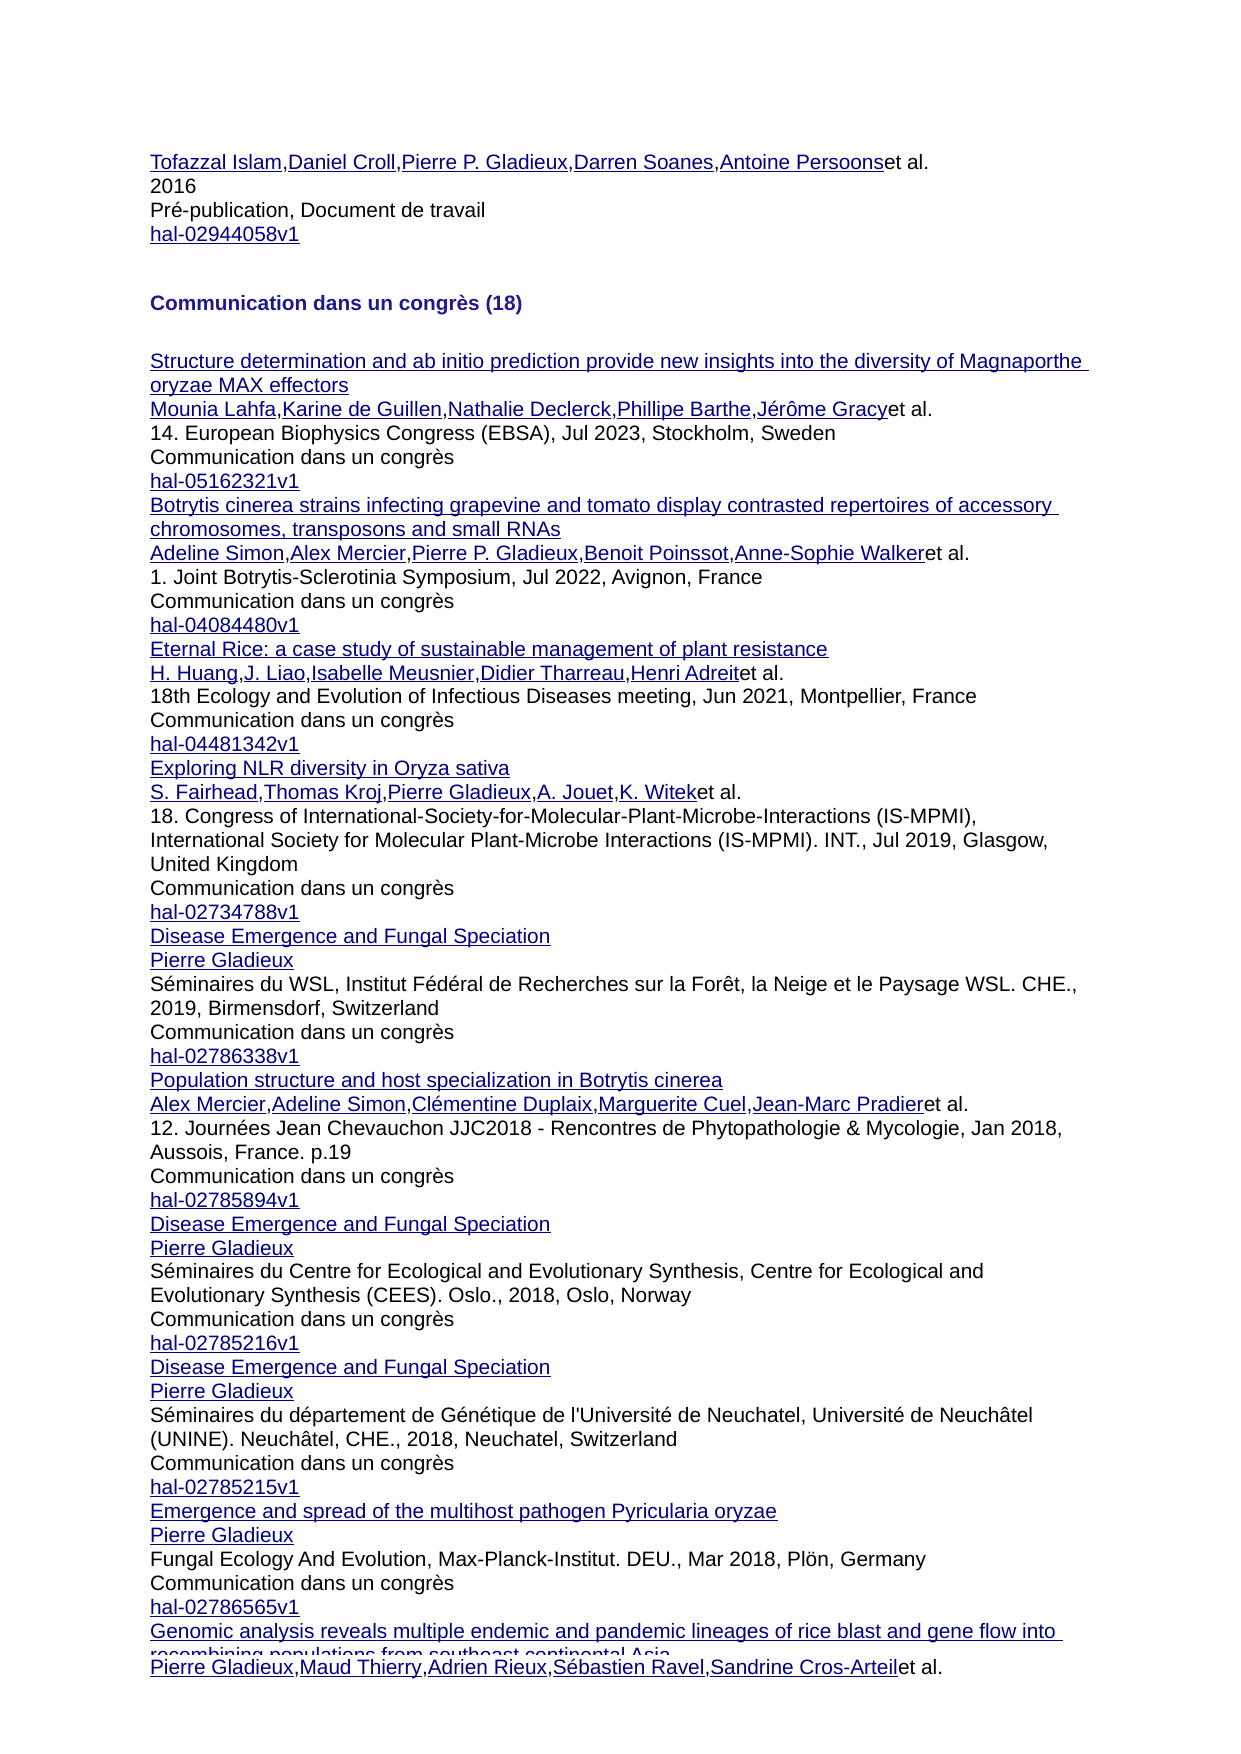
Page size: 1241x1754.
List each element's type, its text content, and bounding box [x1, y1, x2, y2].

table_cell Emergence and spread of the multihost pathogen Pyricularia oryzae Pierre Gladieux Fungal Ecology And Evolution, Max-Planck-Institut. DEU., Mar 2018, Plön, Germany Communication dans un congrès hal-02786565v1 [150, 1499, 1090, 1619]
subtitle Communication dans un congrès (18) [150, 291, 1090, 314]
table_cell Disease Emergence and Fungal Speciation Pierre Gladieux Séminaires du département de Génétique de l'Université de Neuchatel, Université de Neuchâtel (UNINE). Neuchâtel, CHE., 2018, Neuchatel, Switzerland Communication dans un congrès hal-02785215v1 [150, 1355, 1090, 1499]
table_cell Disease Emergence and Fungal Speciation Pierre Gladieux Séminaires du WSL, Institut Fédéral de Recherches sur la Forêt, la Neige et le Paysage WSL. CHE., 2019, Birmensdorf, Switzerland Communication dans un congrès hal-02786338v1 [150, 924, 1090, 1068]
table_header Structure determination and ab initio prediction provide new insights into the diversity of Magnaporthe oryzae MAX effectors Mounia Lahfa,Karine de Guillen,Nathalie Declerck,Phillipe Barthe,Jérôme Gracyet al. 14. European Biophysics Congress (EBSA), Jul 2023, Stockholm, Sweden Communication dans un congrès hal-05162321v1 [150, 349, 1090, 493]
table_cell Exploring NLR diversity in Oryza sativa S. Fairhead,Thomas Kroj,Pierre Gladieux,A. Jouet,K. Witeket al. 18. Congress of International-Society-for-Molecular-Plant-Microbe-Interactions (IS-MPMI), International Society for Molecular Plant-Microbe Interactions (IS-MPMI). INT., Jul 2019, Glasgow, United Kingdom Communication dans un congrès hal-02734788v1 [150, 756, 1090, 924]
table_cell Genomic analysis reveals multiple endemic and pandemic lineages of rice blast and gene flow into recombining populations from southeast continental Asia Pierre Gladieux,Maud Thierry,Adrien Rieux,Sébastien Ravel,Sandrine Cros-Arteilet al. [150, 1619, 1090, 1679]
table_cell Eternal Rice: a case study of sustainable management of plant resistance H. Huang,J. Liao,Isabelle Meusnier,Didier Tharreau,Henri Adreitet al. 18th Ecology and Evolution of Infectious Diseases meeting, Jun 2021, Montpellier, France Communication dans un congrès hal-04481342v1 [150, 636, 1090, 756]
table_cell Tofazzal Islam,Daniel Croll,Pierre P. Gladieux,Darren Soanes,Antoine Persoonset al. 2016 Pré-publication, Document de travail hal-02944058v1 [150, 150, 1090, 246]
table_cell Botrytis cinerea strains infecting grapevine and tomato display contrasted repertoires of accessory chromosomes, transposons and small RNAs Adeline Simon,Alex Mercier,Pierre P. Gladieux,Benoit Poinssot,Anne-Sophie Walkeret al. 1. Joint Botrytis-Sclerotinia Symposium, Jul 2022, Avignon, France Communication dans un congrès hal-04084480v1 [150, 493, 1090, 636]
table_cell Disease Emergence and Fungal Speciation Pierre Gladieux Séminaires du Centre for Ecological and Evolutionary Synthesis, Centre for Ecological and Evolutionary Synthesis (CEES). Oslo., 2018, Oslo, Norway Communication dans un congrès hal-02785216v1 [150, 1211, 1090, 1355]
table_cell Population structure and host specialization in Botrytis cinerea Alex Mercier,Adeline Simon,Clémentine Duplaix,Marguerite Cuel,Jean-Marc Pradieret al. 12. Journées Jean Chevauchon JJC2018 - Rencontres de Phytopathologie & Mycologie, Jan 2018, Aussois, France. p.19 Communication dans un congrès hal-02785894v1 [150, 1068, 1090, 1211]
